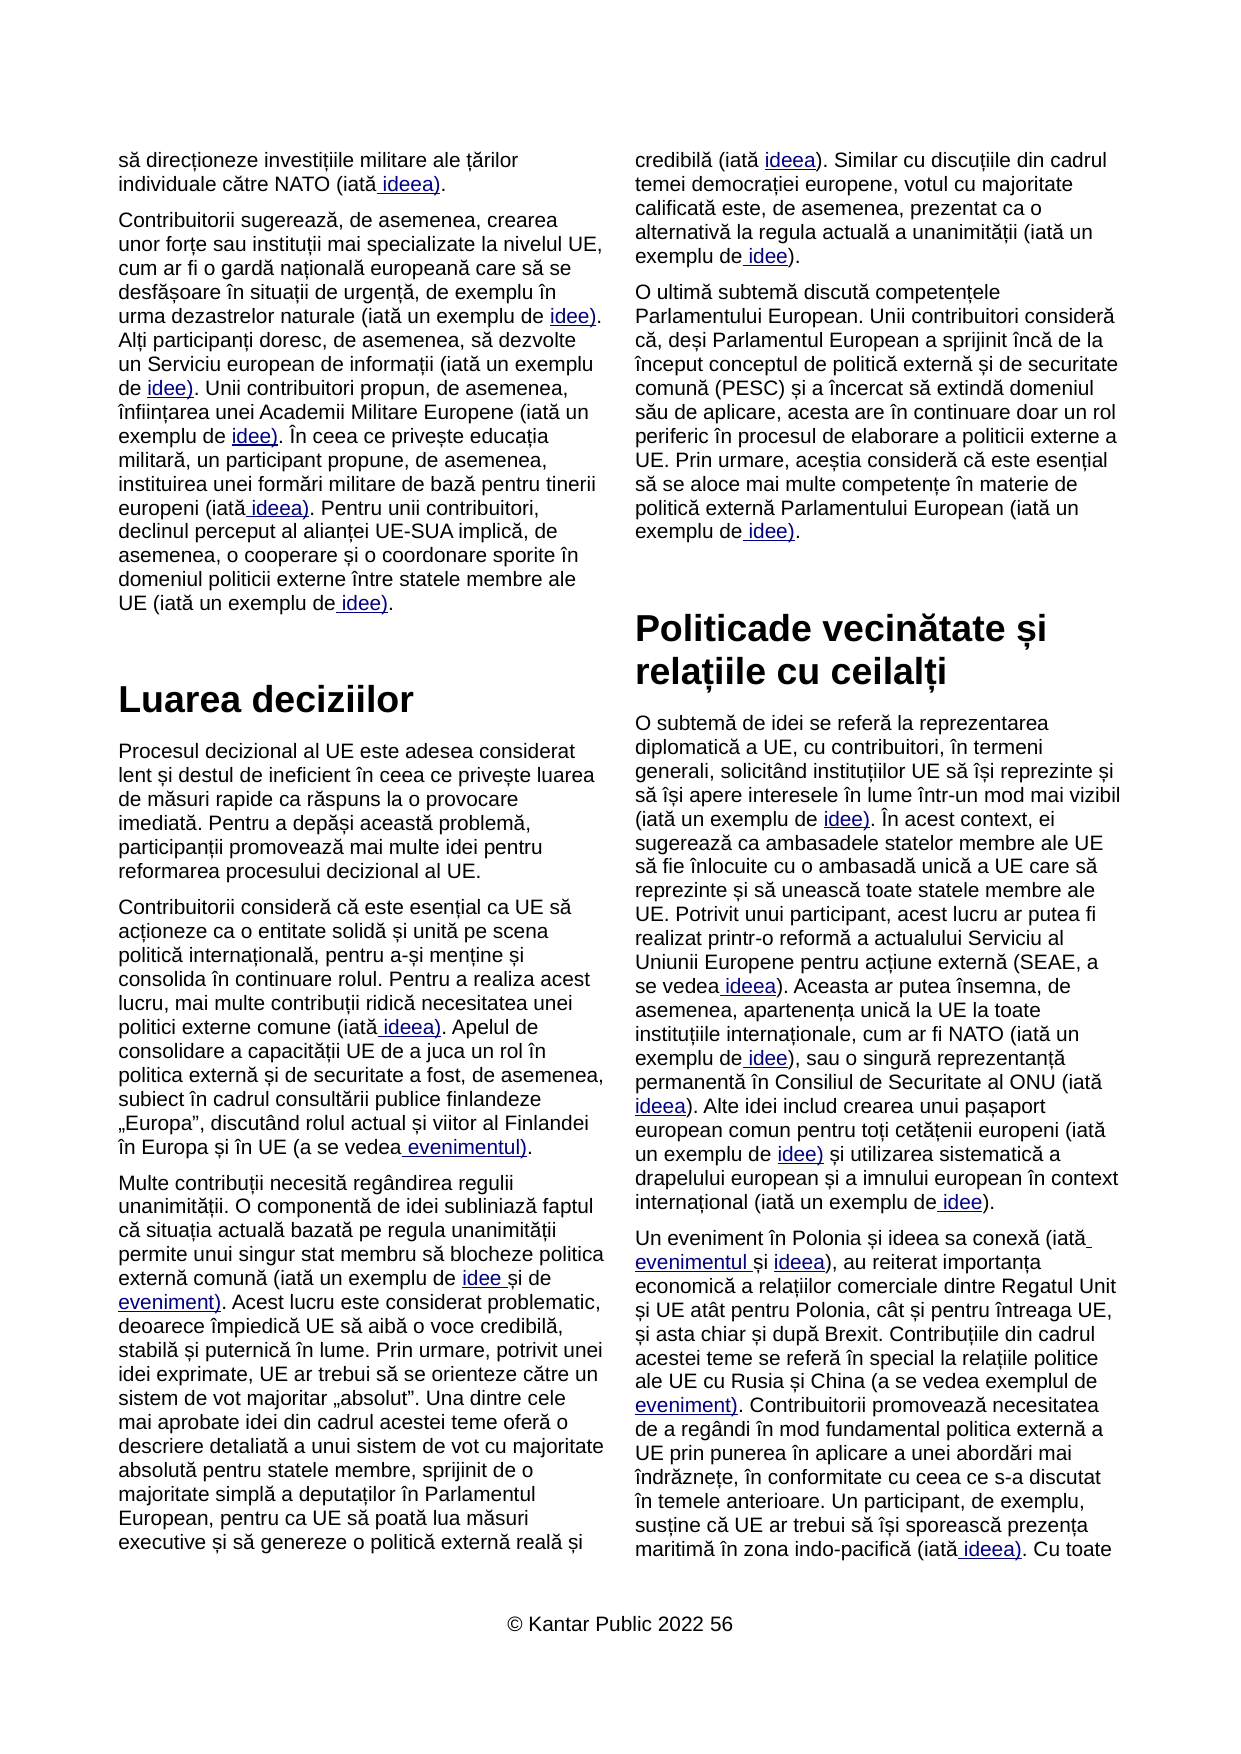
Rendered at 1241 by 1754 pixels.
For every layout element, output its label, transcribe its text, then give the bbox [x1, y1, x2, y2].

subtitle Politicade vecinătate și relațiile cu ceilalți [635, 606, 1122, 692]
subtitle Luarea deciziilor [118, 678, 605, 721]
text să direcționeze investițiile militare ale țărilor individuale către NATO (iată ideea). [118, 148, 605, 196]
text O ultimă subtemă discută competențele Parlamentului European. Unii contribuitori consideră că, deși Parlamentul European a sprijinit încă de la început conceptul de politică externă și de securitate comună (PESC) și a încercat să extindă domeniul său de aplicare, acesta are în continuare doar un rol periferic în procesul de elaborare a politicii externe a UE. Prin urmare, aceștia consideră că este esențial să se aloce mai multe competențe în materie de politică externă Parlamentului European (iată un exemplu de idee). [635, 280, 1122, 543]
text Un eveniment în Polonia și ideea sa conexă (iată evenimentul și ideea), au reiterat importanța economică a relațiilor comerciale dintre Regatul Unit și UE atât pentru Polonia, cât și pentru întreaga UE, și asta chiar și după Brexit. Contribuțiile din cadrul acestei teme se referă în special la relațiile politice ale UE cu Rusia și China (a se vedea exemplul de eveniment). Contribuitorii promovează necesitatea de a regândi în mod fundamental politica externă a UE prin punerea în aplicare a unei abordări mai îndrăznețe, în conformitate cu ceea ce s-a discutat în temele anterioare. Un participant, de exemplu, susține că UE ar trebui să își sporească prezența maritimă în zona indo-pacifică (iată ideea). Cu toate [635, 1226, 1122, 1561]
text Multe contribuții necesită regândirea regulii unanimității. O componentă de idei subliniază faptul că situația actuală bazată pe regula unanimității permite unui singur stat membru să blocheze politica externă comună (iată un exemplu de idee și de eveniment). Acest lucru este considerat problematic, deoarece împiedică UE să aibă o voce credibilă, stabilă și puternică în lume. Prin urmare, potrivit unei idei exprimate, UE ar trebui să se orienteze către un sistem de vot majoritar „absolut”. Una dintre cele mai aprobate idei din cadrul acestei teme oferă o descriere detaliată a unui sistem de vot cu majoritate absolută pentru statele membre, sprijinit de o majoritate simplă a deputaților în Parlamentul European, pentru ca UE să poată lua măsuri executive și să genereze o politică externă reală și [118, 1170, 605, 1554]
text Contribuitorii sugerează, de asemenea, crearea unor forțe sau instituții mai specializate la nivelul UE, cum ar fi o gardă națională europeană care să se desfășoare în situații de urgență, de exemplu în urma dezastrelor naturale (iată un exemplu de idee). Alți participanți doresc, de asemenea, să dezvolte un Serviciu european de informații (iată un exemplu de idee). Unii contribuitori propun, de asemenea, înființarea unei Academii Militare Europene (iată un exemplu de idee). În ceea ce privește educația militară, un participant propune, de asemenea, instituirea unei formări militare de bază pentru tinerii europeni (iată ideea). Pentru unii contribuitori, declinul perceput al alianței UE-SUA implică, de asemenea, o cooperare și o coordonare sporite în domeniul politicii externe între statele membre ale UE (iată un exemplu de idee). [118, 208, 605, 615]
text Procesul decizional al UE este adesea considerat lent și destul de ineficient în ceea ce privește luarea de măsuri rapide ca răspuns la o provocare imediată. Pentru a depăși această problemă, participanții promovează mai multe idei pentru reformarea procesului decizional al UE. [118, 739, 605, 883]
text O subtemă de idei se referă la reprezentarea diplomatică a UE, cu contribuitori, în termeni generali, solicitând instituțiilor UE să își reprezinte și să își apere interesele în lume într-un mod mai vizibil (iată un exemplu de idee). În acest context, ei sugerează ca ambasadele statelor membre ale UE să fie înlocuite cu o ambasadă unică a UE care să reprezinte și să unească toate statele membre ale UE. Potrivit unui participant, acest lucru ar putea fi realizat printr-o reformă a actualului Serviciu al Uniunii Europene pentru acțiune externă (SEAE, a se vedea ideea). Aceasta ar putea însemna, de asemenea, apartenența unică la UE la toate instituțiile internaționale, cum ar fi NATO (iată un exemplu de idee), sau o singură reprezentanță permanentă în Consiliul de Securitate al ONU (iată ideea). Alte idei includ crearea unui pașaport european comun pentru toți cetățenii europeni (iată un exemplu de idee) și utilizarea sistematică a drapelului european și a imnului european în context internațional (iată un exemplu de idee). [635, 711, 1122, 1214]
text credibilă (iată ideea). Similar cu discuțiile din cadrul temei democrației europene, votul cu majoritate calificată este, de asemenea, prezentat ca o alternativă la regula actuală a unanimității (iată un exemplu de idee). [635, 148, 1122, 268]
text Contribuitorii consideră că este esențial ca UE să acționeze ca o entitate solidă și unită pe scena politică internațională, pentru a-și menține și consolida în continuare rolul. Pentru a realiza acest lucru, mai multe contribuții ridică necesitatea unei politici externe comune (iată ideea). Apelul de consolidare a capacității UE de a juca un rol în politica externă și de securitate a fost, de asemenea, subiect în cadrul consultării publice finlandeze „Europa”, discutând rolul actual și viitor al Finlandei în Europa și în UE (a se vedea evenimentul). [118, 895, 605, 1158]
